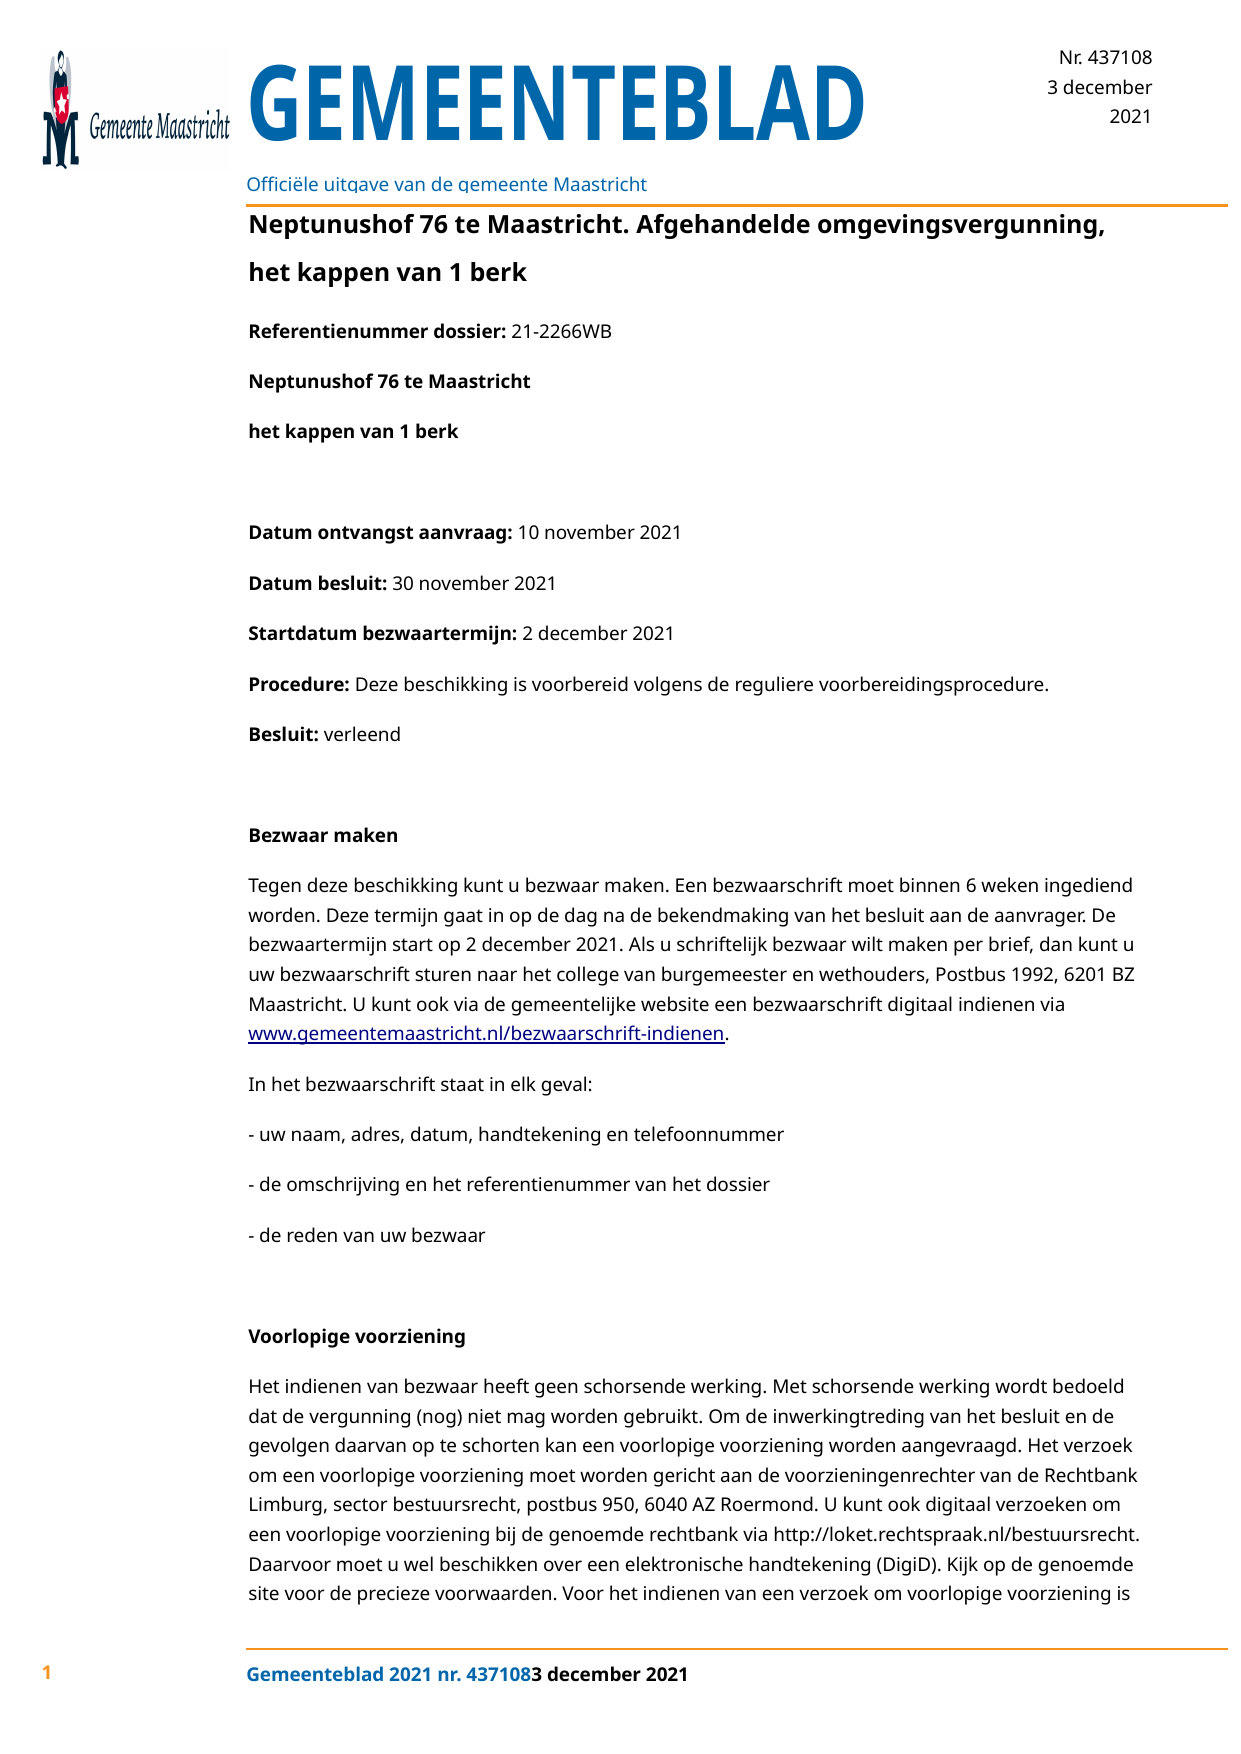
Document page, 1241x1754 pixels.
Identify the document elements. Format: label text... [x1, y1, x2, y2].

text - de reden van uw bezwaar [248, 1222, 1152, 1248]
text Datum besluit: 30 november 2021 [248, 570, 1152, 596]
text - uw naam, adres, datum, handtekening en telefoonnummer [248, 1121, 1152, 1147]
text Het indienen van bezwaar heeft geen schorsende werking. Met schorsende werking wordt bedoeld dat de vergunning (nog) niet mag worden gebruikt. Om de inwerkingtreding van het besluit en de gevolgen daarvan op te schorten kan een voorlopige voorziening worden aangevraagd. Het verzoek om een voorlopige voorziening moet worden gericht aan de voorzieningenrechter van de Rechtbank Limburg, sector bestuursrecht, postbus 950, 6040 AZ Roermond. U kunt ook digitaal verzoeken om een voorlopige voorziening bij de genoemde rechtbank via http://loket.rechtspraak.nl/bestuursrecht. Daarvoor moet u wel beschikken over een elektronische handtekening (DigiD). Kijk op de genoemde site voor de precieze voorwaarden. Voor het indienen van een verzoek om voorlopige voorziening is [248, 1373, 1152, 1606]
text Besluit: verleend [248, 721, 1152, 747]
text Procedure: Deze beschikking is voorbereid volgens de reguliere voorbereidingsprocedure. [248, 671, 1152, 697]
text Referentienummer dossier: 21-2266WB [248, 318, 1152, 344]
text het kappen van 1 berk [248, 419, 1152, 444]
text Datum ontvangst aanvraag: 10 november 2021 [248, 519, 1152, 545]
text Neptunushof 76 te Maastricht. Afgehandelde omgevingsvergunning, het kappen van 1 berk [248, 207, 1152, 288]
text - de omschrijving en het referentienummer van het dossier [248, 1172, 1152, 1197]
text Tegen deze beschikking kunt u bezwaar maken. Een bezwaarschrift moet binnen 6 weken ingediend worden. Deze termijn gaat in op de dag na de bekendmaking van het besluit aan de aanvrager. De bezwaartermijn start op 2 december 2021. Als u schriftelijk bezwaar wilt maken per brief, dan kunt u uw bezwaarschrift sturen naar het college van burgemeester en wethouders, Postbus 1992, 6201 BZ Maastricht. U kunt ook via de gemeentelijke website een bezwaarschrift digitaal indienen via www.gemeentemaastricht.nl/bezwaarschrift-indienen. [248, 872, 1152, 1046]
text Voorlopige voorziening [248, 1323, 1152, 1349]
text Startdatum bezwaartermijn: 2 december 2021 [248, 620, 1152, 646]
text Neptunushof 76 te Maastricht [248, 368, 1152, 394]
text Bezwaar maken [248, 822, 1152, 848]
text In het bezwaarschrift staat in elk geval: [248, 1071, 1152, 1097]
picture [41, 47, 231, 172]
